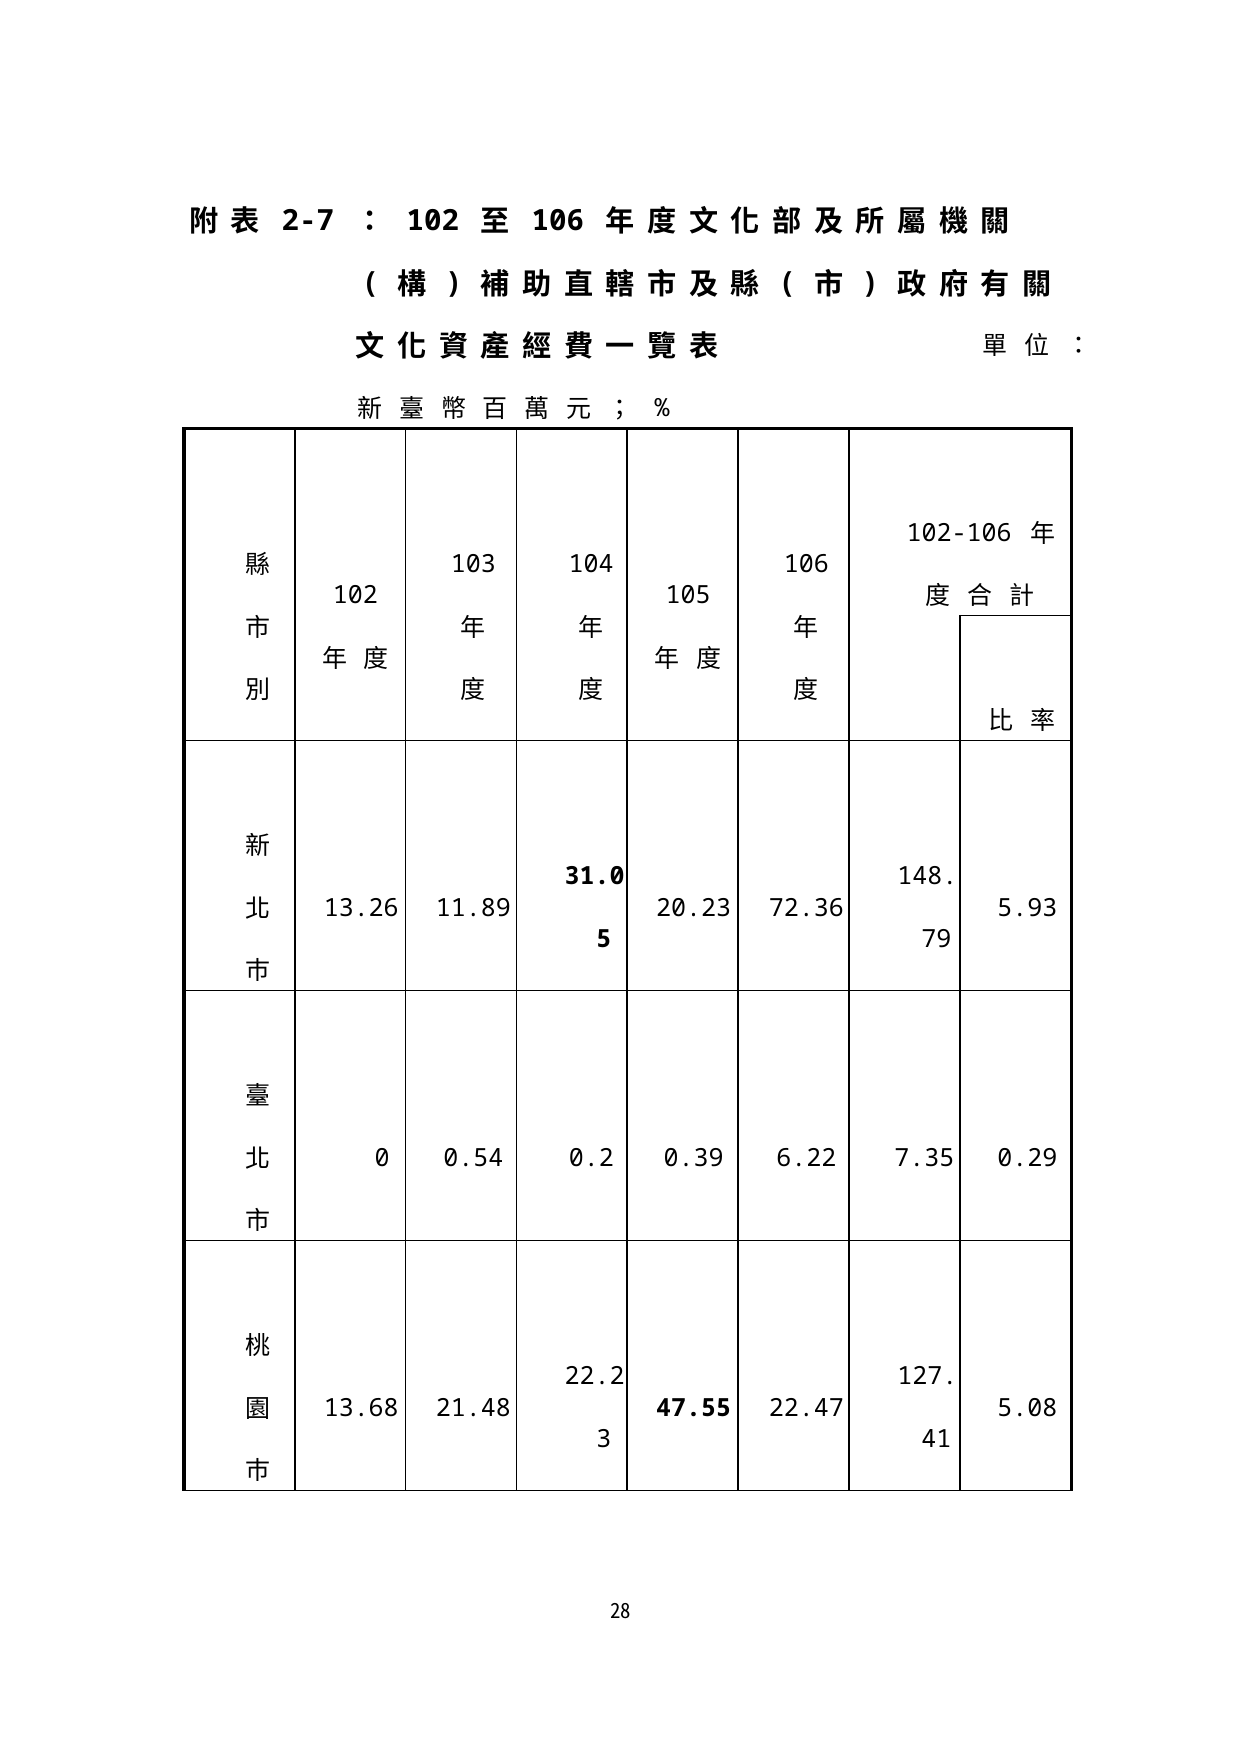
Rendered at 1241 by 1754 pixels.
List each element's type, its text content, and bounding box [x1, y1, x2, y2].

table_cell 22.47 [739, 1241, 848, 1490]
table_cell 0.29 [961, 991, 1070, 1240]
table_cell 148.79 [850, 741, 959, 990]
table_header 縣市別 [186, 430, 294, 740]
table_cell 0.54 [406, 991, 516, 1240]
table_cell 0.2 [517, 991, 626, 1240]
table_header 104年度 [517, 430, 626, 740]
table_cell 31.05 [517, 741, 626, 990]
table_cell 0 [296, 991, 405, 1240]
table_cell 5.08 [961, 1241, 1070, 1490]
table_header 103年度 [406, 430, 516, 740]
table_cell 新北巿 [186, 741, 294, 990]
table_cell 7.35 [850, 991, 959, 1240]
table_cell 72.36 [739, 741, 848, 990]
table_cell 比率 [961, 616, 1070, 740]
table_cell 13.26 [296, 741, 405, 990]
table_header 102-106年度合計 [850, 430, 1070, 615]
text 附表2-7：102至106年度文化部及所屬機關(構)補助直轄市及縣(市)政府有關文化資產經費一覽表 單位：新臺幣百萬元；% [183, 177, 1058, 427]
table_cell 13.68 [296, 1241, 405, 1490]
table_cell 0.39 [628, 991, 737, 1240]
table_cell 11.89 [406, 741, 516, 990]
table_cell 桃園巿 [186, 1241, 294, 1490]
table_header 105年度 [628, 430, 737, 740]
table_cell 臺北市 [186, 991, 294, 1240]
table_cell 47.55 [628, 1241, 737, 1490]
table_cell 127.41 [850, 1241, 959, 1490]
table_header 106年度 [739, 430, 848, 740]
table_cell 6.22 [739, 991, 848, 1240]
table_cell [850, 615, 959, 740]
table_header 102年度 [296, 430, 405, 740]
table_cell 20.23 [628, 741, 737, 990]
table_cell 5.93 [961, 741, 1070, 990]
table_cell 22.23 [517, 1241, 626, 1490]
table_cell 21.48 [406, 1241, 516, 1490]
